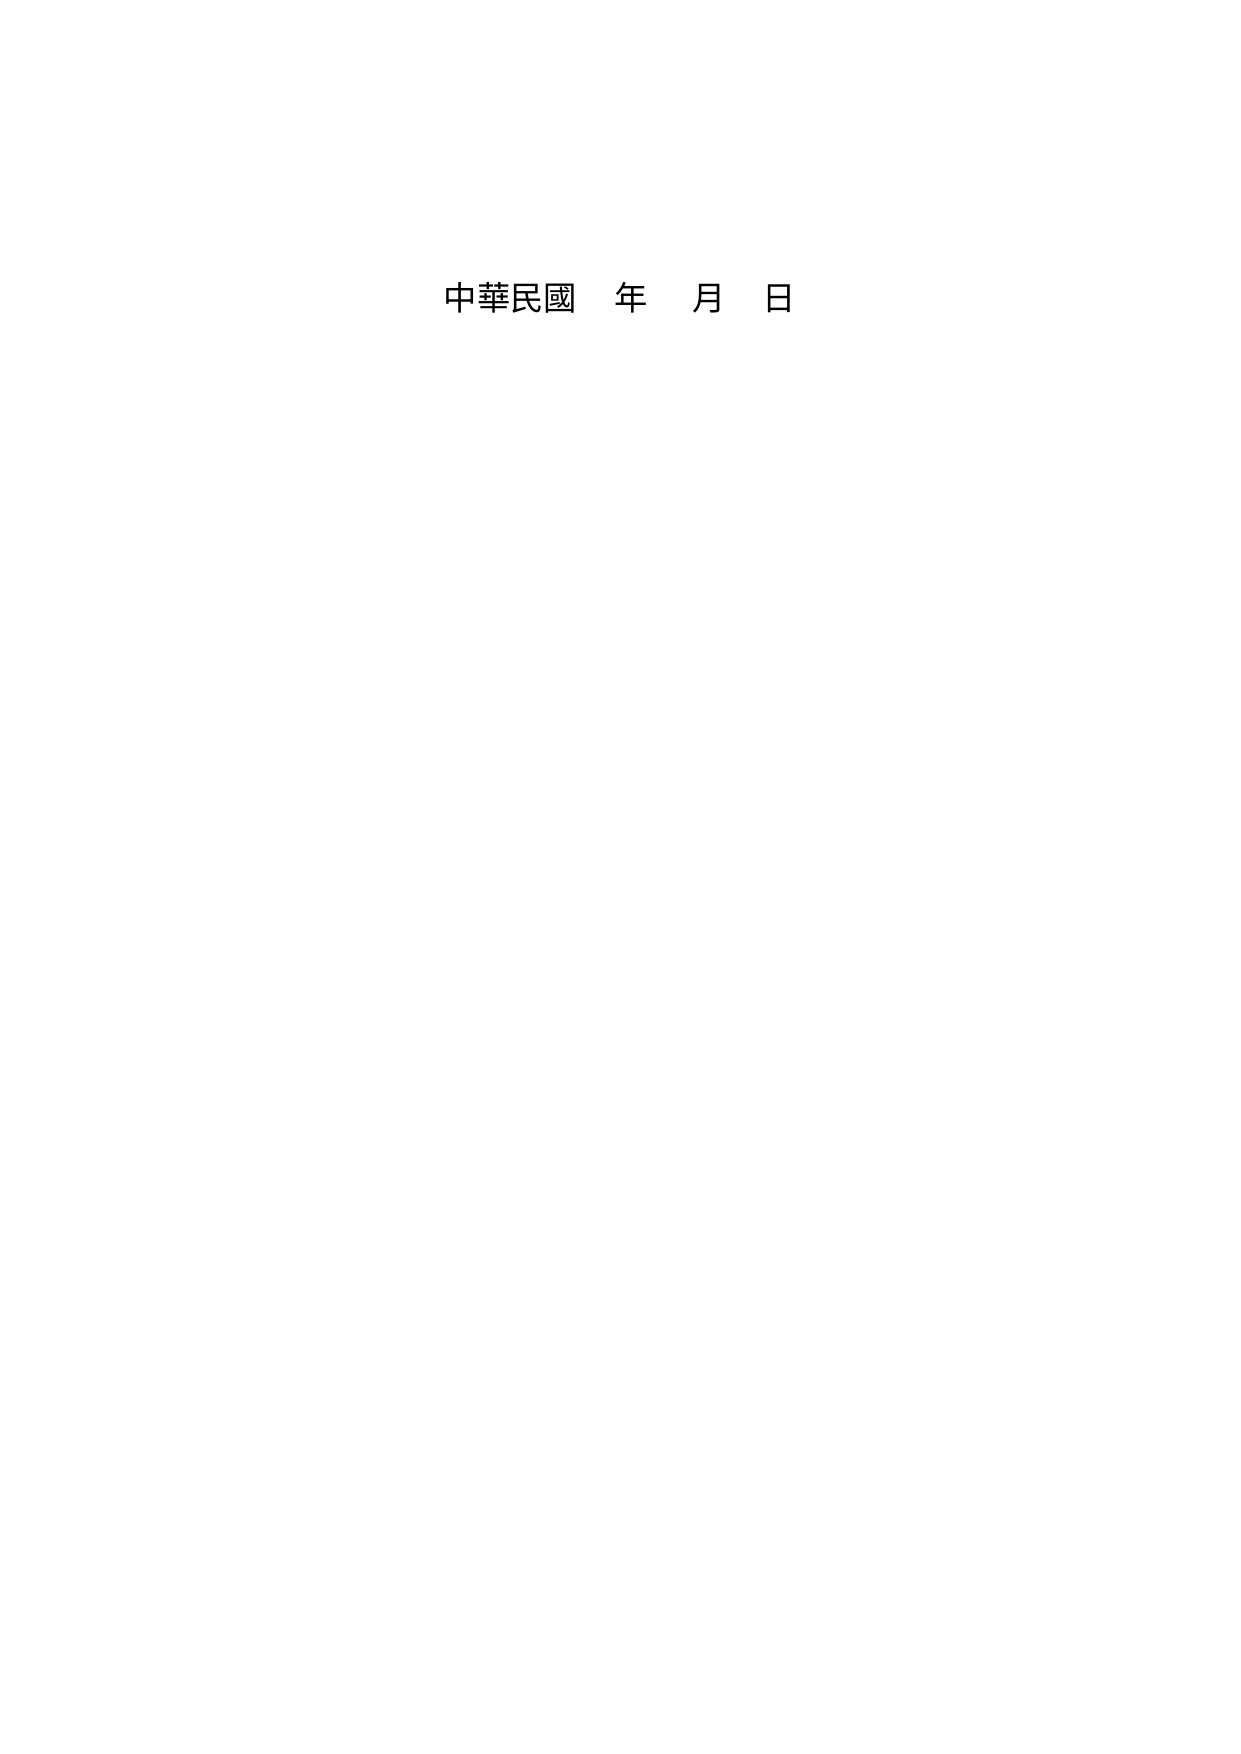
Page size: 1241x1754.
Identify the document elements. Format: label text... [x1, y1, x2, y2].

text 中華民國 年 月 日 [187, 258, 1053, 333]
